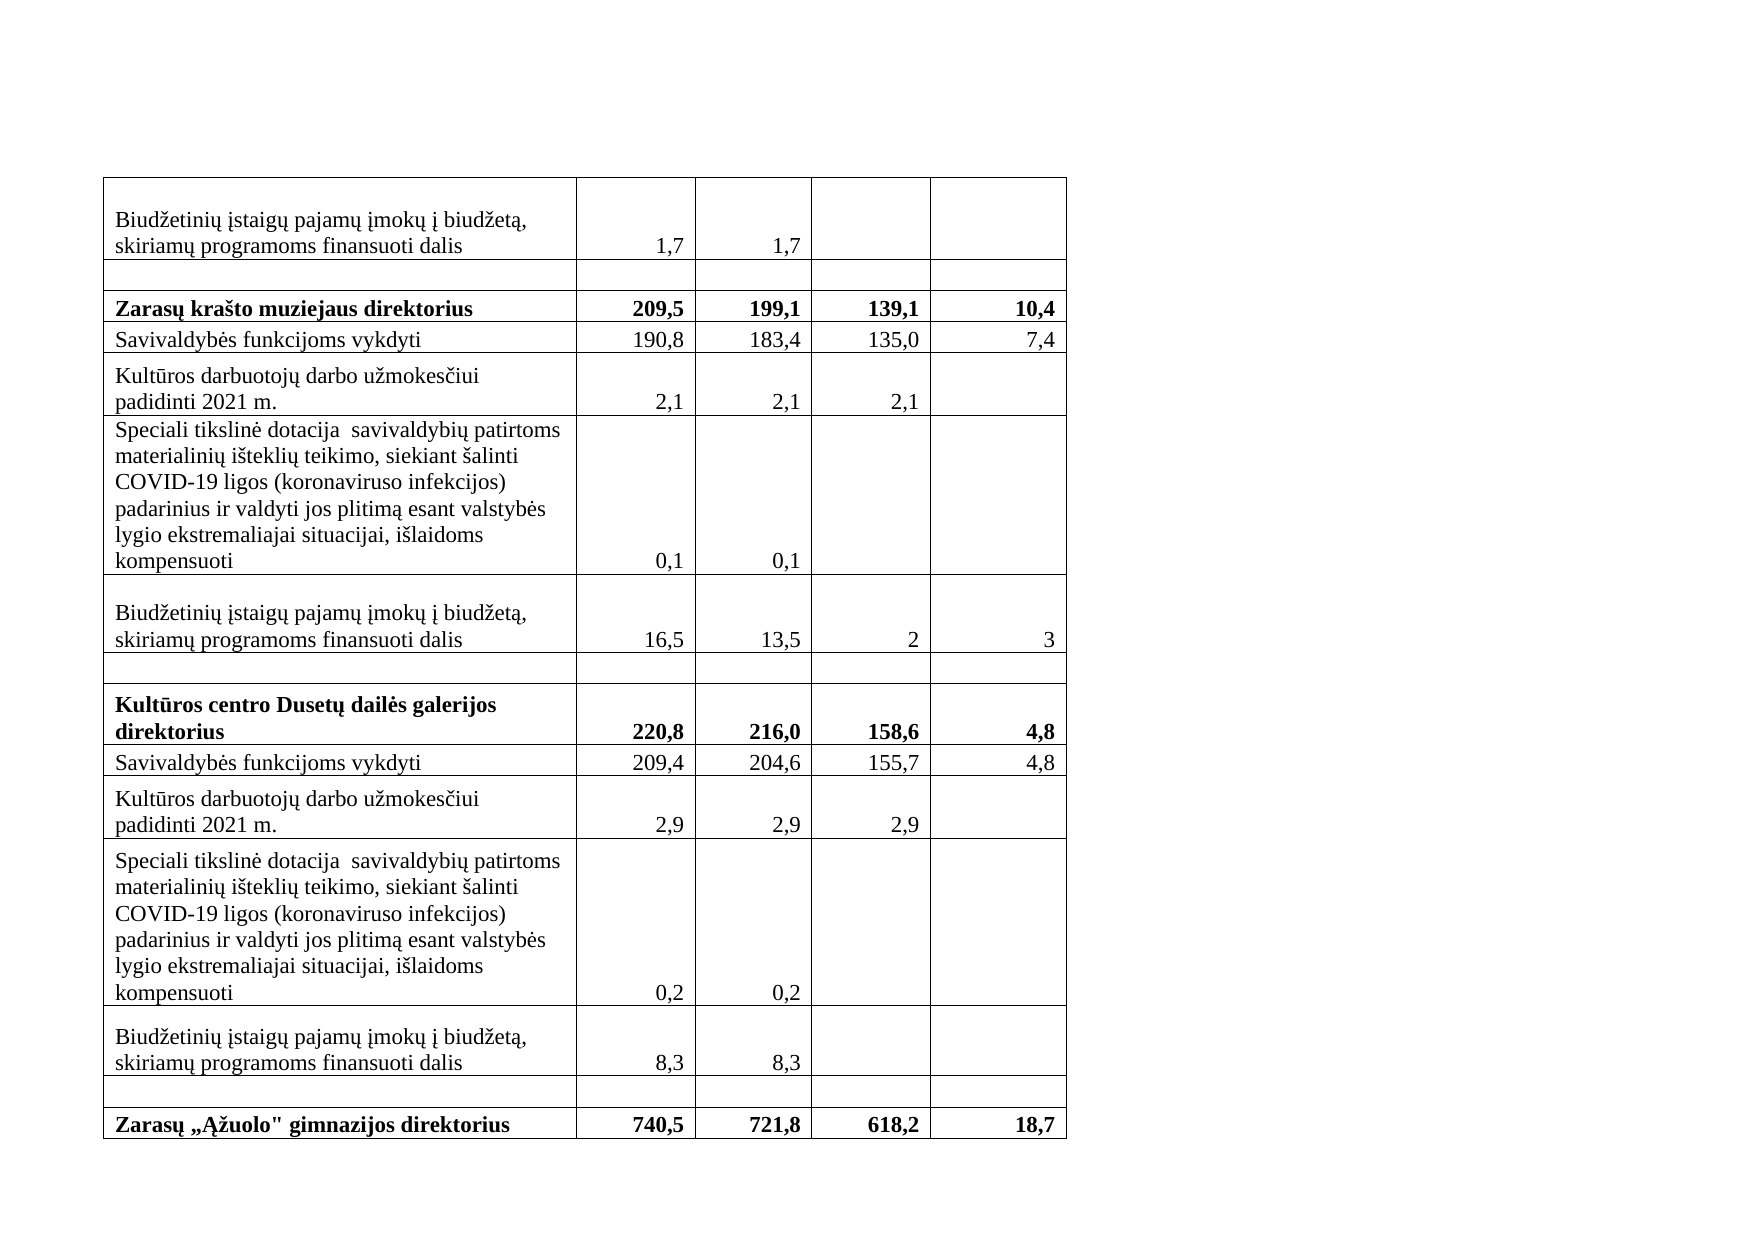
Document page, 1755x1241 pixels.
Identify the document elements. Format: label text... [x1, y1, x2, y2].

table_cell [104, 260, 576, 290]
table_cell 135,0 [812, 322, 930, 352]
table_cell [696, 653, 811, 683]
table_cell [931, 1006, 1066, 1075]
table_cell 8,3 [577, 1006, 695, 1075]
table_cell 4,8 [931, 684, 1066, 744]
table_cell Biudžetinių įstaigų pajamų įmokų į biudžetą, skiriamų programoms finansuoti dalis [104, 1006, 576, 1075]
table_cell 158,6 [812, 684, 930, 744]
table_cell 10,4 [931, 291, 1066, 321]
table_cell [931, 260, 1066, 290]
table_cell 3 [931, 575, 1066, 652]
table_cell Kultūros darbuotojų darbo užmokesčiui padidinti 2021 m. [104, 353, 576, 415]
table_cell Kultūros darbuotojų darbo užmokesčiui padidinti 2021 m. [104, 776, 576, 838]
table_cell 2,9 [577, 776, 695, 838]
table_cell [104, 653, 576, 683]
table_cell 18,7 [931, 1108, 1066, 1138]
table_cell 740,5 [577, 1108, 695, 1138]
table_cell [696, 260, 811, 290]
table_cell Savivaldybės funkcijoms vykdyti [104, 322, 576, 352]
table_cell [104, 1076, 576, 1107]
table_cell [577, 653, 695, 683]
table_cell 209,4 [577, 745, 695, 775]
table_cell Biudžetinių įstaigų pajamų įmokų į biudžetą, skiriamų programoms finansuoti dalis [104, 575, 576, 652]
table_cell [812, 1006, 930, 1075]
table_cell 2,1 [577, 353, 695, 415]
table_cell 209,5 [577, 291, 695, 321]
table_cell [812, 1076, 930, 1107]
table_cell [931, 1076, 1066, 1107]
table_cell [577, 260, 695, 290]
table_cell 2 [812, 575, 930, 652]
table_cell 0,1 [577, 416, 695, 574]
table_cell 155,7 [812, 745, 930, 775]
table_cell 0,1 [696, 416, 811, 574]
table_cell [812, 653, 930, 683]
table_cell [812, 416, 930, 574]
table_cell 139,1 [812, 291, 930, 321]
table_cell 721,8 [696, 1108, 811, 1138]
table_cell 216,0 [696, 684, 811, 744]
table_cell 204,6 [696, 745, 811, 775]
table_cell [812, 260, 930, 290]
table_cell Zarasų „Ąžuolo" gimnazijos direktorius [104, 1108, 576, 1138]
table_cell Zarasų krašto muziejaus direktorius [104, 291, 576, 321]
table_cell 183,4 [696, 322, 811, 352]
table_cell [931, 353, 1066, 415]
table_cell 190,8 [577, 322, 695, 352]
table_cell 618,2 [812, 1108, 930, 1138]
table_cell 2,1 [696, 353, 811, 415]
table_cell Kultūros centro Dusetų dailės galerijos direktorius [104, 684, 576, 744]
table_cell [931, 776, 1066, 838]
table_cell 1,7 [577, 178, 695, 258]
table_cell [577, 1076, 695, 1107]
table_cell Speciali tikslinė dotacija savivaldybių patirtoms materialinių išteklių teikimo, siekiant šalinti COVID-19 ligos (koronaviruso infekcijos) padarinius ir valdyti jos plitimą esant valstybės lygio ekstremaliajai situacijai, išlaidoms kompensuoti [104, 416, 576, 574]
table_cell 1,7 [696, 178, 811, 258]
table_cell [931, 839, 1066, 1005]
table_cell 2,9 [696, 776, 811, 838]
table_cell 13,5 [696, 575, 811, 652]
table_cell [812, 839, 930, 1005]
table_cell 16,5 [577, 575, 695, 652]
table_cell [812, 178, 930, 258]
table_cell [931, 416, 1066, 574]
table_cell 8,3 [696, 1006, 811, 1075]
table_cell 7,4 [931, 322, 1066, 352]
table_cell [696, 1076, 811, 1107]
table_cell 2,1 [812, 353, 930, 415]
table_cell 4,8 [931, 745, 1066, 775]
table_cell 0,2 [696, 839, 811, 1005]
table_cell Savivaldybės funkcijoms vykdyti [104, 745, 576, 775]
table_cell 199,1 [696, 291, 811, 321]
table_cell 0,2 [577, 839, 695, 1005]
table_cell [931, 178, 1066, 258]
table_cell [931, 653, 1066, 683]
table_cell Biudžetinių įstaigų pajamų įmokų į biudžetą, skiriamų programoms finansuoti dalis [104, 178, 576, 258]
table_cell 220,8 [577, 684, 695, 744]
table_cell Speciali tikslinė dotacija savivaldybių patirtoms materialinių išteklių teikimo, siekiant šalinti COVID-19 ligos (koronaviruso infekcijos) padarinius ir valdyti jos plitimą esant valstybės lygio ekstremaliajai situacijai, išlaidoms kompensuoti [104, 839, 576, 1005]
table_cell 2,9 [812, 776, 930, 838]
